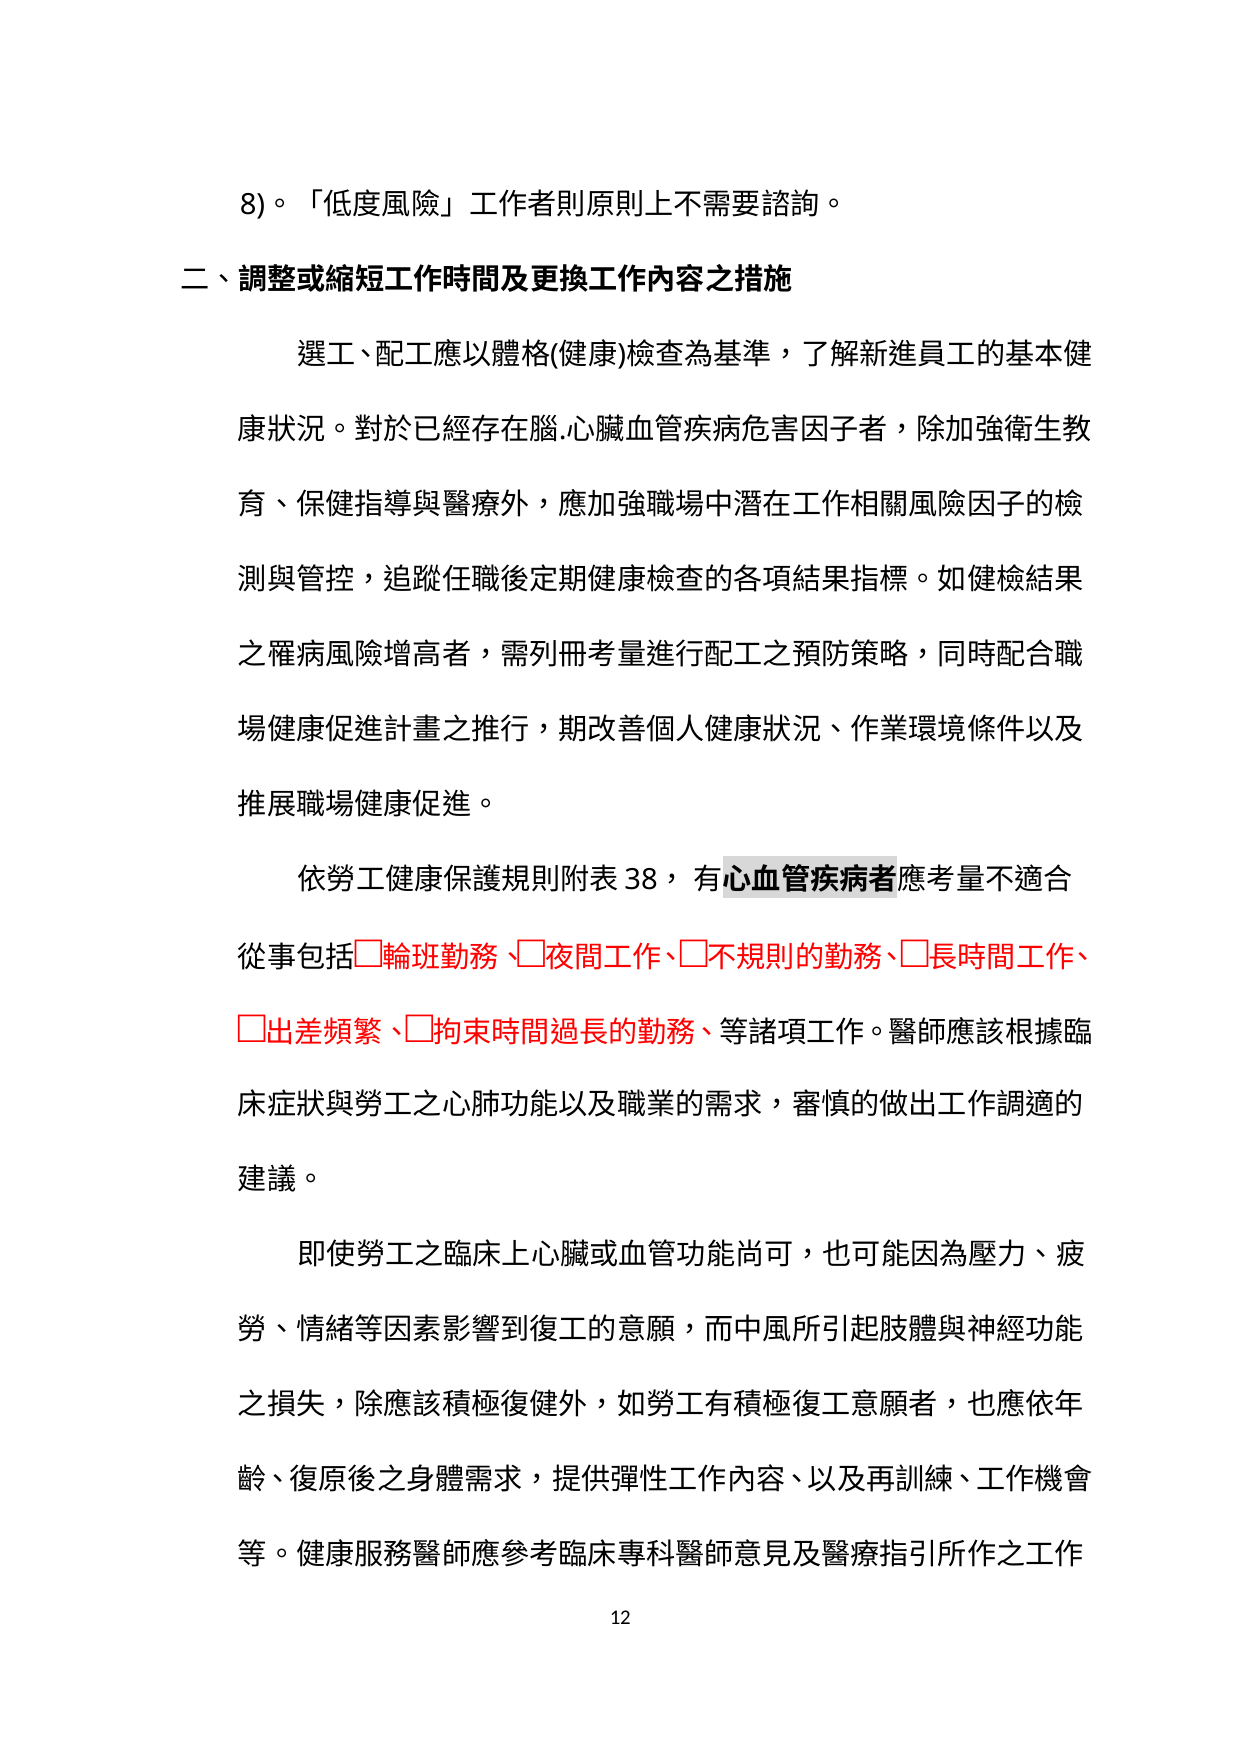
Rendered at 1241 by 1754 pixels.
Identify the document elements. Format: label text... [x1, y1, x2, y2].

text 依勞工健康保護規則附表38， 有心血管疾病者應考量不適合從事包括□輪班勤務、□夜間工作、□不規則的勤務、□長時間工作、□出差頻繁、□拘束時間過長的勤務、等諸項工作。醫師應該根據臨床症狀與勞工之心肺功能以及職業的需求，審慎的做出工作調適的建議。 [238, 839, 1092, 1214]
text 選工、配工應以體格(健康)檢查為基準，了解新進員工的基本健康狀況。對於已經存在腦.心臟血管疾病危害因子者，除加強衛生教育、保健指導與醫療外，應加強職場中潛在工作相關風險因子的檢測與管控，追蹤任職後定期健康檢查的各項結果指標。如健檢結果之罹病風險增高者，需列冊考量進行配工之預防策略，同時配合職場健康促進計畫之推行，期改善個人健康狀況、作業環境條件以及推展職場健康促進。 [238, 314, 1092, 839]
text 二、調整或縮短工作時間及更換工作內容之措施 [180, 239, 1092, 314]
text 8)。「低度風險」工作者則原則上不需要諮詢。 [239, 164, 1092, 239]
text 即使勞工之臨床上心臟或血管功能尚可，也可能因為壓力、疲勞、情緒等因素影響到復工的意願，而中風所引起肢體與神經功能之損失，除應該積極復健外，如勞工有積極復工意願者，也應依年齡、復原後之身體需求，提供彈性工作內容、以及再訓練、工作機會等。健康服務醫師應參考臨床專科醫師意見及醫療指引所作之工作 [238, 1214, 1092, 1589]
